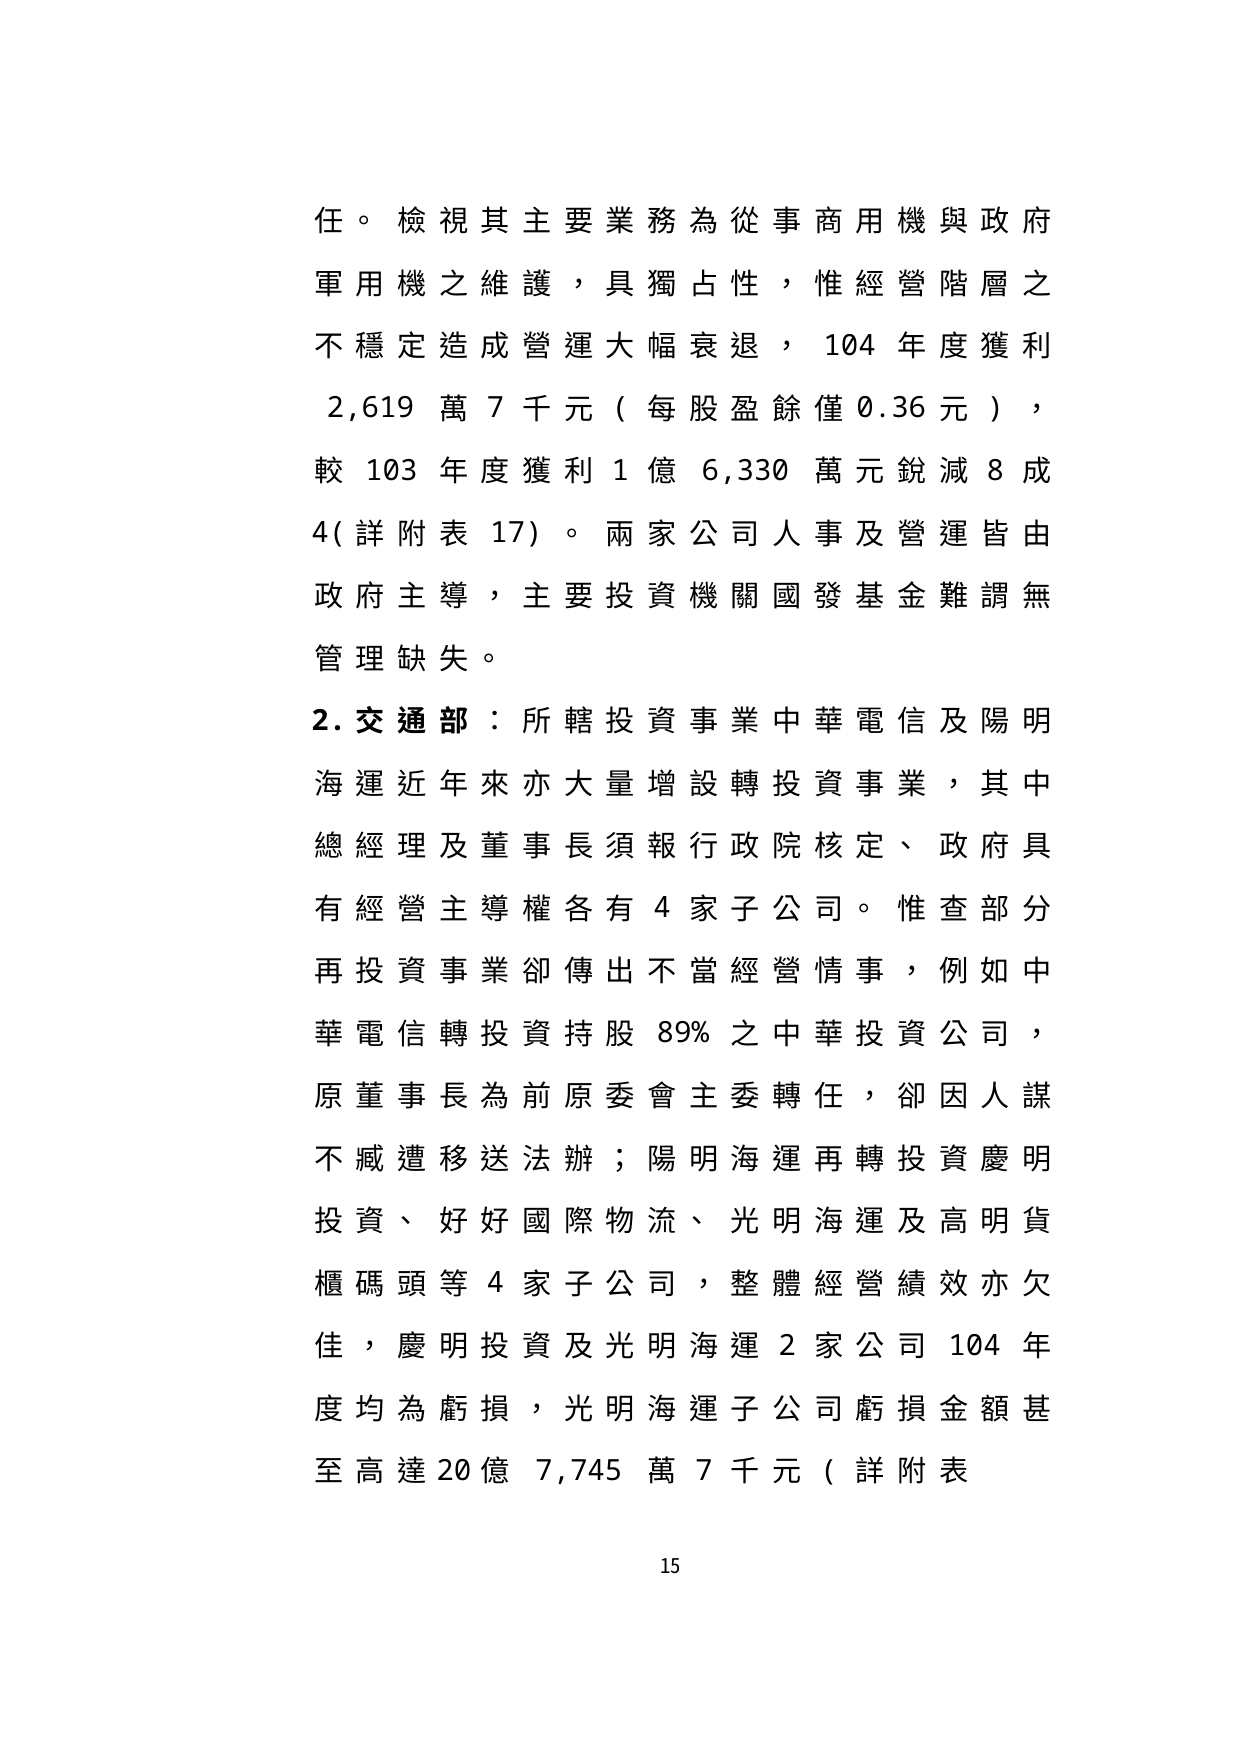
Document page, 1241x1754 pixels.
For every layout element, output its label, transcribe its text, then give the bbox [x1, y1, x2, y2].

text 2.交通部：所轄投資事業中華電信及陽明海運近年來亦大量增設轉投資事業，其中總經理及董事長須報行政院核定、政府具有經營主導權各有4家子公司。惟查部分再投資事業卻傳出不當經營情事，例如中華電信轉投資持股89%之中華投資公司，原董事長為前原委會主委轉任，卻因人謀不臧遭移送法辦；陽明海運再轉投資慶明投資、好好國際物流、光明海運及高明貨櫃碼頭等4家子公司，整體經營績效亦欠佳，慶明投資及光明海運2家公司104年度均為虧損，光明海運子公司虧損金額甚至高達20億7,745萬7千元(詳附表 [271, 677, 1058, 1490]
text 任。檢視其主要業務為從事商用機與政府軍用機之維護，具獨占性，惟經營階層之不穩定造成營運大幅衰退，104年度獲利2,619萬7千元(每股盈餘僅0.36元)，較103年度獲利1億6,330萬元銳減8成4(詳附表17)。兩家公司人事及營運皆由政府主導，主要投資機關國發基金難謂無管理缺失。 [271, 177, 1058, 677]
